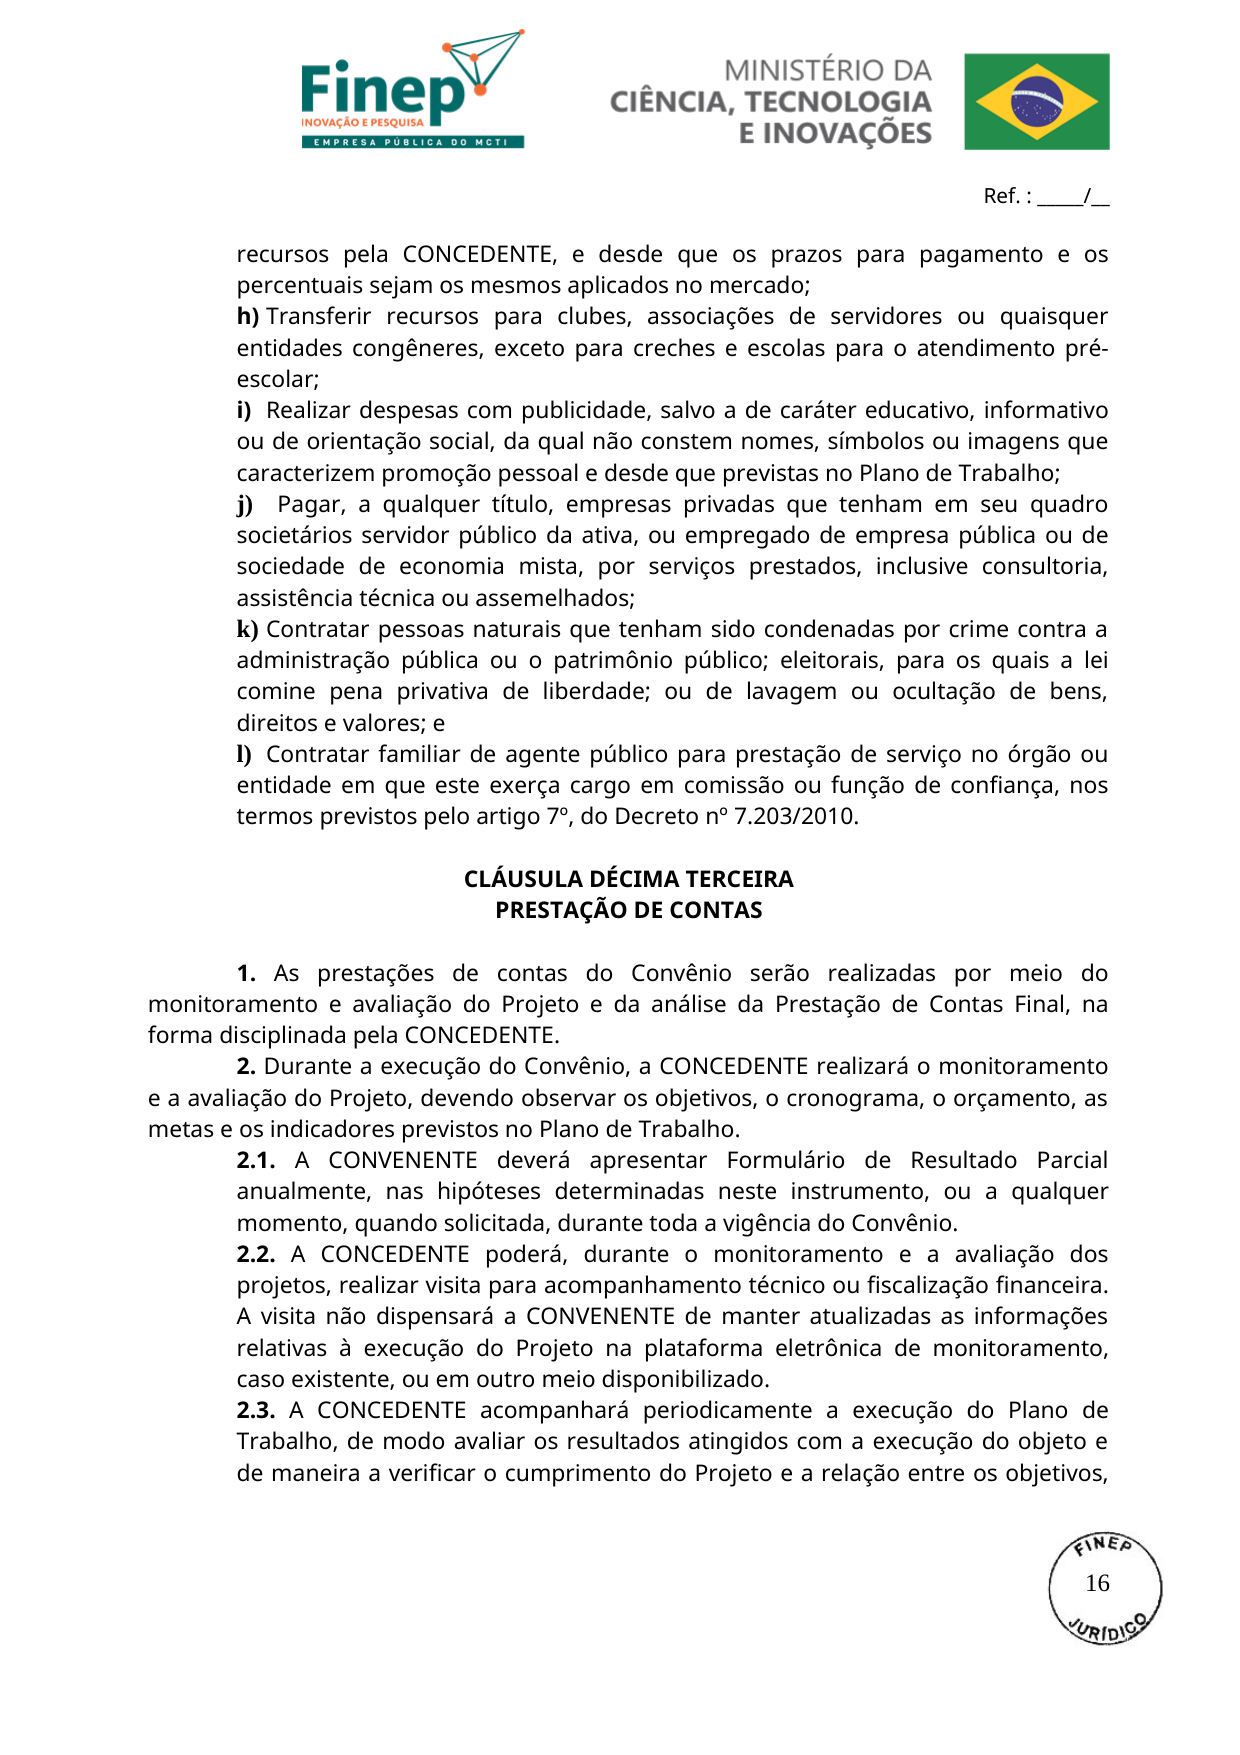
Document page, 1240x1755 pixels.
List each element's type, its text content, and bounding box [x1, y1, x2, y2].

list Realizar despesas com publicidade, salvo a de caráter educativo, informativo ou de orientação social, da qual não constem nomes, símbolos ou imagens que caracterizem promoção pessoal e desde que previstas no Plano de Trabalho; [236, 394, 1110, 488]
text PRESTAÇÃO DE CONTAS [148, 894, 1110, 925]
text 2.1. A CONVENENTE deverá apresentar Formulário de Resultado Parcial anualmente, nas hipóteses determinadas neste instrumento, ou a qualquer momento, quando solicitada, durante toda a vigência do Convênio. [236, 1144, 1110, 1238]
list Contratar pessoas naturais que tenham sido condenadas por crime contra a administração pública ou o patrimônio público; eleitorais, para os quais a lei comine pena privativa de liberdade; ou de lavagem ou ocultação de bens, direitos e valores; e [236, 613, 1110, 738]
list Transferir recursos para clubes, associações de servidores ou quaisquer entidades congêneres, exceto para creches e escolas para o atendimento pré-escolar; [236, 300, 1110, 394]
text 2. Durante a execução do Convênio, a CONCEDENTE realizará o monitoramento e a avaliação do Projeto, devendo observar os objetivos, o cronograma, o orçamento, as metas e os indicadores previstos no Plano de Trabalho. [148, 1050, 1110, 1144]
text 1. As prestações de contas do Convênio serão realizadas por meio do monitoramento e avaliação do Projeto e da análise da Prestação de Contas Final, na forma disciplinada pela CONCEDENTE. [148, 956, 1110, 1050]
list Contratar familiar de agente público para prestação de serviço no órgão ou entidade em que este exerça cargo em comissão ou função de confiança, nos termos previstos pelo artigo 7º, do Decreto nº 7.203/2010. [236, 738, 1110, 831]
text 2.3. A CONCEDENTE acompanhará periodicamente a execução do Plano de Trabalho, de modo avaliar os resultados atingidos com a execução do objeto e de maneira a verificar o cumprimento do Projeto e a relação entre os objetivos, [236, 1394, 1110, 1488]
text 2.2. A CONCEDENTE poderá, durante o monitoramento e a avaliação dos projetos, realizar visita para acompanhamento técnico ou fiscalização financeira. A visita não dispensará a CONVENENTE de manter atualizadas as informações relativas à execução do Projeto na plataforma eletrônica de monitoramento, caso existente, ou em outro meio disponibilizado. [236, 1238, 1110, 1394]
list Pagar, a qualquer título, empresas privadas que tenham em seu quadro societários servidor público da ativa, ou empregado de empresa pública ou de sociedade de economia mista, por serviços prestados, inclusive consultoria, assistência técnica ou assemelhados; [236, 488, 1110, 613]
text CLÁUSULA DÉCIMA TERCEIRA [148, 863, 1110, 894]
list recursos pela CONCEDENTE, e desde que os prazos para pagamento e os percentuais sejam os mesmos aplicados no mercado; [236, 238, 1110, 300]
